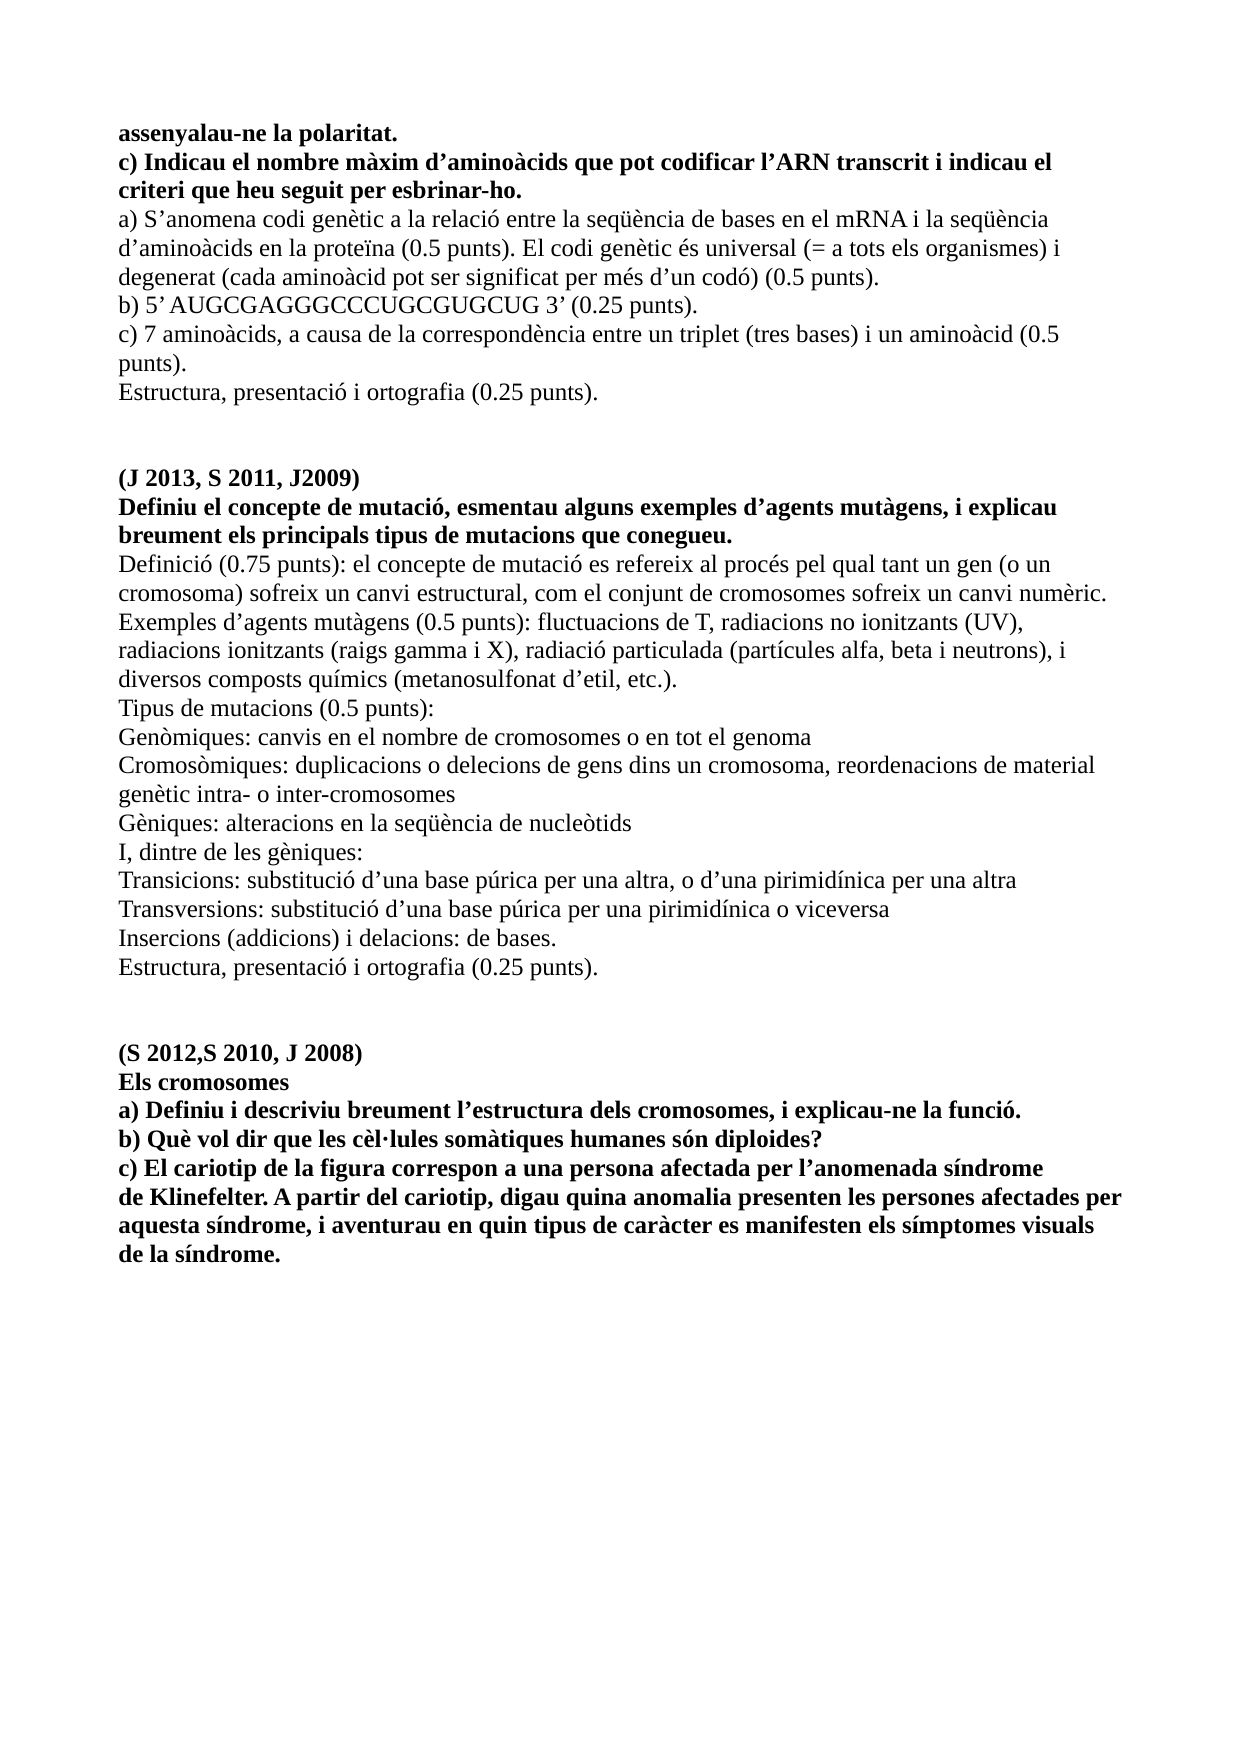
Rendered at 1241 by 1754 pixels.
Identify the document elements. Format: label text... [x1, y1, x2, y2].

text Insercions (addicions) i delacions: de bases. [118, 923, 1122, 952]
text Transversions: substitució d’una base púrica per una pirimidínica o viceversa [118, 894, 1122, 923]
text I, dintre de les gèniques: [118, 837, 1122, 866]
text c) 7 aminoàcids, a causa de la correspondència entre un triplet (tres bases) i un aminoàcid (0.5 punts). [118, 319, 1122, 377]
text a) S’anomena codi genètic a la relació entre la seqüència de bases en el mRNA i la seqüència d’aminoàcids en la proteïna (0.5 punts). El codi genètic és universal (= a tots els organismes) i degenerat (cada aminoàcid pot ser significat per més d’un codó) (0.5 punts). [118, 204, 1122, 291]
text Definiu el concepte de mutació, esmentau alguns exemples d’agents mutàgens, i explicau breument els principals tipus de mutacions que conegueu. [118, 492, 1122, 549]
text (J 2013, S 2011, J2009) [118, 463, 1122, 492]
text b) 5’ AUGCGAGGGCCCUGCGUGCUG 3’ (0.25 punts). [118, 291, 1122, 319]
text Exemples d’agents mutàgens (0.5 punts): fluctuacions de T, radiacions no ionitzants (UV), radiacions ionitzants (raigs gamma i X), radiació particulada (partícules alfa, beta i neutrons), i diversos composts químics (metanosulfonat d’etil, etc.). [118, 607, 1122, 693]
text de Klinefelter. A partir del cariotip, digau quina anomalia presenten les persones afectades per aquesta síndrome, i aventurau en quin tipus de caràcter es manifesten els símptomes visuals de la síndrome. [118, 1182, 1122, 1268]
text Transicions: substitució d’una base púrica per una altra, o d’una pirimidínica per una altra [118, 866, 1122, 894]
text Tipus de mutacions (0.5 punts): [118, 693, 1122, 722]
text a) Definiu i descriviu breument l’estructura dels cromosomes, i explicau-ne la funció. [118, 1096, 1122, 1124]
text criteri que heu seguit per esbrinar-ho. [118, 176, 1122, 204]
text c) Indicau el nombre màxim d’aminoàcids que pot codificar l’ARN transcrit i indicau el [118, 147, 1122, 176]
text Genòmiques: canvis en el nombre de cromosomes o en tot el genoma [118, 722, 1122, 751]
text Els cromosomes [118, 1067, 1122, 1096]
text Estructura, presentació i ortografia (0.25 punts). [118, 377, 1122, 406]
text Definició (0.75 punts): el concepte de mutació es refereix al procés pel qual tant un gen (o un cromosoma) sofreix un canvi estructural, com el conjunt de cromosomes sofreix un canvi numèric. [118, 549, 1122, 607]
text Estructura, presentació i ortografia (0.25 punts). [118, 952, 1122, 981]
text b) Què vol dir que les cèl·lules somàtiques humanes són diploides? [118, 1124, 1122, 1153]
text c) El cariotip de la figura correspon a una persona afectada per l’anomenada síndrome [118, 1153, 1122, 1182]
text Gèniques: alteracions en la seqüència de nucleòtids [118, 808, 1122, 837]
text assenyalau-ne la polaritat. [118, 118, 1122, 147]
text (S 2012,S 2010, J 2008) [118, 1038, 1122, 1067]
text Cromosòmiques: duplicacions o delecions de gens dins un cromosoma, reordenacions de material genètic intra- o inter-cromosomes [118, 751, 1122, 808]
